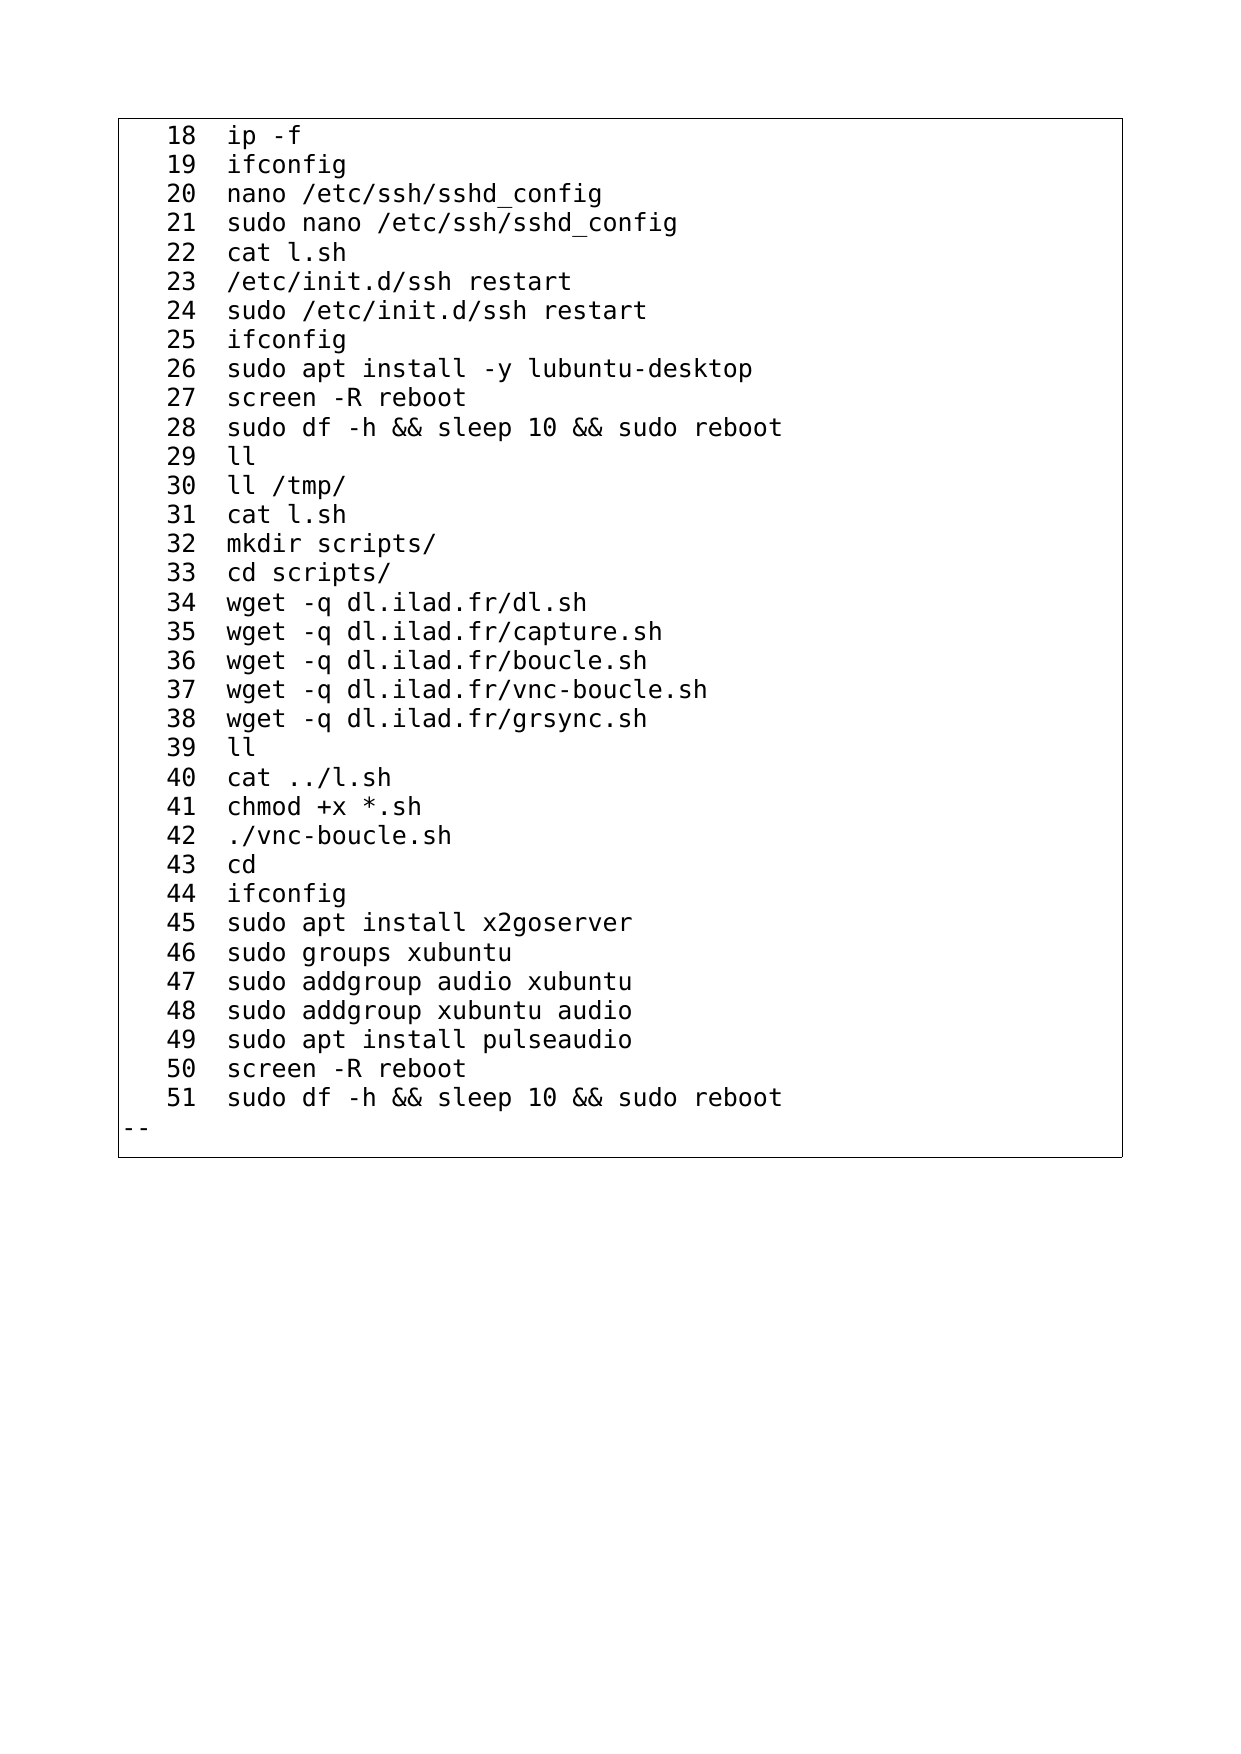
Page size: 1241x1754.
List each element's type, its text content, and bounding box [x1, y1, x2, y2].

table_header 18 ip -f 19 ifconfig 20 nano /etc/ssh/sshd_config 21 sudo nano /etc/ssh/sshd_config 22 cat l.sh 23 /etc/init.d/ssh restart 24 sudo /etc/init.d/ssh restart 25 ifconfig 26 sudo apt install -y lubuntu-desktop 27 screen -R reboot 28 sudo df -h && sleep 10 && sudo reboot 29 ll 30 ll /tmp/ 31 cat l.sh 32 mkdir scripts/ 33 cd scripts/ 34 wget -q dl.ilad.fr/dl.sh 35 wget -q dl.ilad.fr/capture.sh 36 wget -q dl.ilad.fr/boucle.sh 37 wget -q dl.ilad.fr/vnc-boucle.sh 38 wget -q dl.ilad.fr/grsync.sh 39 ll 40 cat ../l.sh 41 chmod +x *.sh 42 ./vnc-boucle.sh 43 cd 44 ifconfig 45 sudo apt install x2goserver 46 sudo groups xubuntu 47 sudo addgroup audio xubuntu 48 sudo addgroup xubuntu audio 49 sudo apt install pulseaudio 50 screen -R reboot 51 sudo df -h && sleep 10 && sudo reboot -- [119, 119, 1122, 1157]
